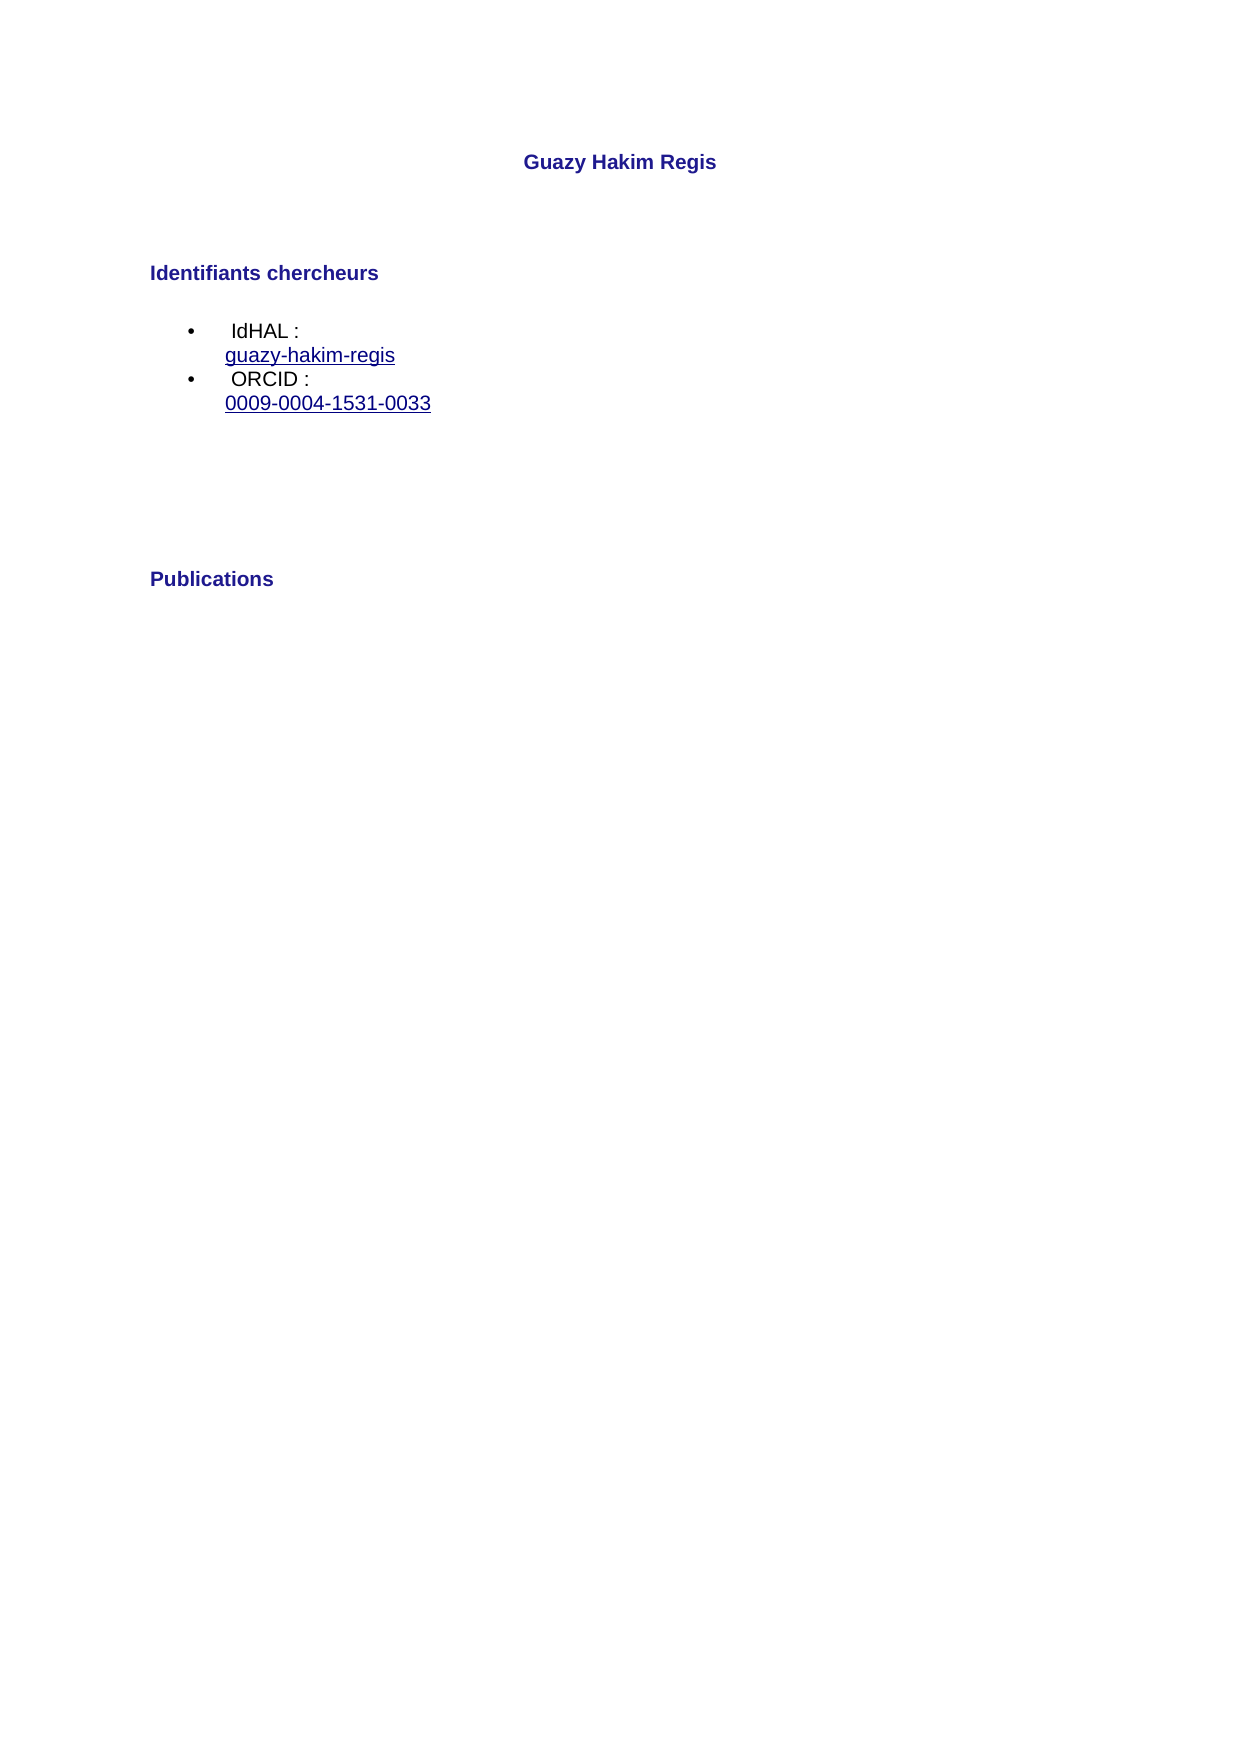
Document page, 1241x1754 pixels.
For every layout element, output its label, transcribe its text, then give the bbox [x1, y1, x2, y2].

list guazy-hakim-regis [187, 343, 1090, 367]
subtitle Identifiants chercheurs [150, 260, 1090, 284]
list IdHAL : [187, 319, 1090, 343]
subtitle Publications [150, 567, 1090, 591]
list ORCID : [187, 367, 1090, 391]
list 0009-0004-1531-0033 [187, 391, 1090, 414]
subtitle Guazy Hakim Regis [150, 150, 1090, 174]
